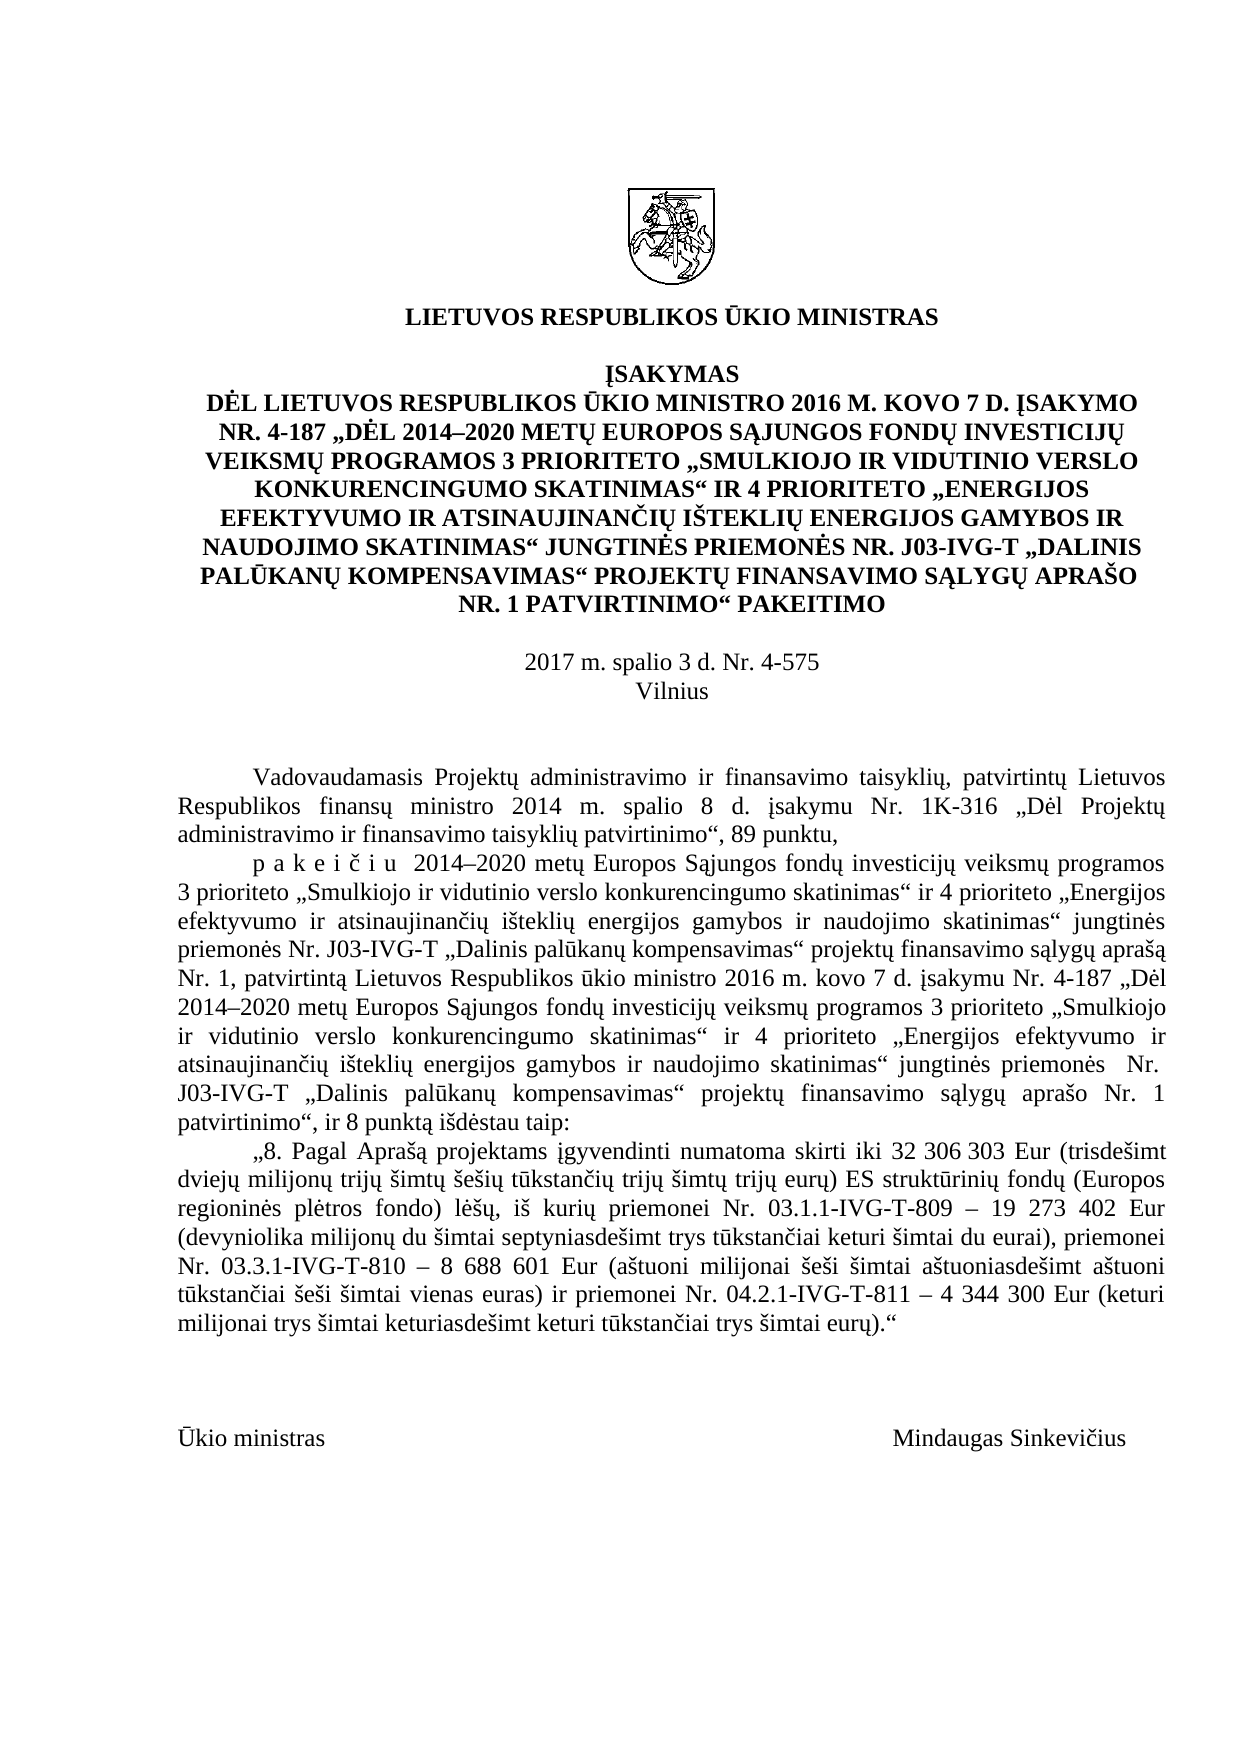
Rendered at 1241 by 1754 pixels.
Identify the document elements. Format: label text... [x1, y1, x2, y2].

text Ūkio ministras Mindaugas Sinkevičius [177, 1423, 1167, 1452]
text „8. Pagal Aprašą projektams įgyvendinti numatoma skirti iki 32 306 303 Eur (trisdešimt dviejų milijonų trijų šimtų šešių tūkstančių trijų šimtų trijų eurų) ES struktūrinių fondų (Europos regioninės plėtros fondo) lėšų, iš kurių priemonei Nr. 03.1.1-IVG-T-809 – 19 273 402 Eur (devyniolika milijonų du šimtai septyniasdešimt trys tūkstančiai keturi šimtai du eurai), priemonei Nr. 03.3.1-IVG-T-810 – 8 688 601 Eur (aštuoni milijonai šeši šimtai aštuoniasdešimt aštuoni tūkstančiai šeši šimtai vienas euras) ir priemonei Nr. 04.2.1-IVG-T-811 – 4 344 300 Eur (keturi milijonai trys šimtai keturiasdešimt keturi tūkstančiai trys šimtai eurų).“ [177, 1136, 1167, 1337]
text 2017 m. spalio 3 d. Nr. 4-575 [177, 647, 1167, 676]
text Vadovaudamasis Projektų administravimo ir finansavimo taisyklių, patvirtintų Lietuvos Respublikos finansų ministro 2014 m. spalio 8 d. įsakymu Nr. 1K-316 „Dėl Projektų administravimo ir finansavimo taisyklių patvirtinimo“, 89 punktu, [177, 762, 1167, 848]
text LIETUVOS RESPUBLIKOS ŪKIO MINISTRAS [177, 302, 1167, 331]
text Vilnius [177, 676, 1167, 704]
text DĖL LIETUVOS RESPUBLIKOS ŪKIO MINISTRO 2016 M. kovo 7 D. ĮSAKYMO NR. 4-187 „DĖL 2014–2020 METŲ EUROPOS SĄJUNGOS FONDŲ INVESTICIJŲ VEIKSMŲ PROGRAMOS 3 PRIORITETO „Smulkiojo ir Vidutinio verslo Konkurencingumo skatinimas“ IR 4 PRIORITETO „Energijos efektyvumo ir atsinaujinančių išteklių energijos gamybos ir naudojimo skatinimas“ JUNGTINĖS PRIEMONĖS nr. J03-IVG-T „DALINIS PALŪKANŲ KOMPENSAVIMAS“ PROJEKTŲ FINANSAVIMO SĄLYGŲ APRAŠO Nr. 1 patvirtinimo“ PAKEITIMO [177, 388, 1167, 618]
text ĮSAKYMAS [177, 359, 1167, 388]
text p a k e i č i u 2014–2020 metų Europos Sąjungos fondų investicijų veiksmų programos 3 prioriteto „Smulkiojo ir vidutinio verslo konkurencingumo skatinimas“ ir 4 prioriteto „Energijos efektyvumo ir atsinaujinančių išteklių energijos gamybos ir naudojimo skatinimas“ jungtinės priemonės Nr. J03-IVG-T „Dalinis palūkanų kompensavimas“ projektų finansavimo sąlygų aprašą Nr. 1, patvirtintą Lietuvos Respublikos ūkio ministro 2016 m. kovo 7 d. įsakymu Nr. 4-187 „Dėl 2014–2020 metų Europos Sąjungos fondų investicijų veiksmų programos 3 prioriteto „Smulkiojo ir vidutinio verslo konkurencingumo skatinimas“ ir 4 prioriteto „Energijos efektyvumo ir atsinaujinančių išteklių energijos gamybos ir naudojimo skatinimas“ jungtinės priemonės Nr. J03-IVG-T „Dalinis palūkanų kompensavimas“ projektų finansavimo sąlygų aprašo Nr. 1 patvirtinimo“, ir 8 punktą išdėstau taip: [177, 848, 1167, 1136]
